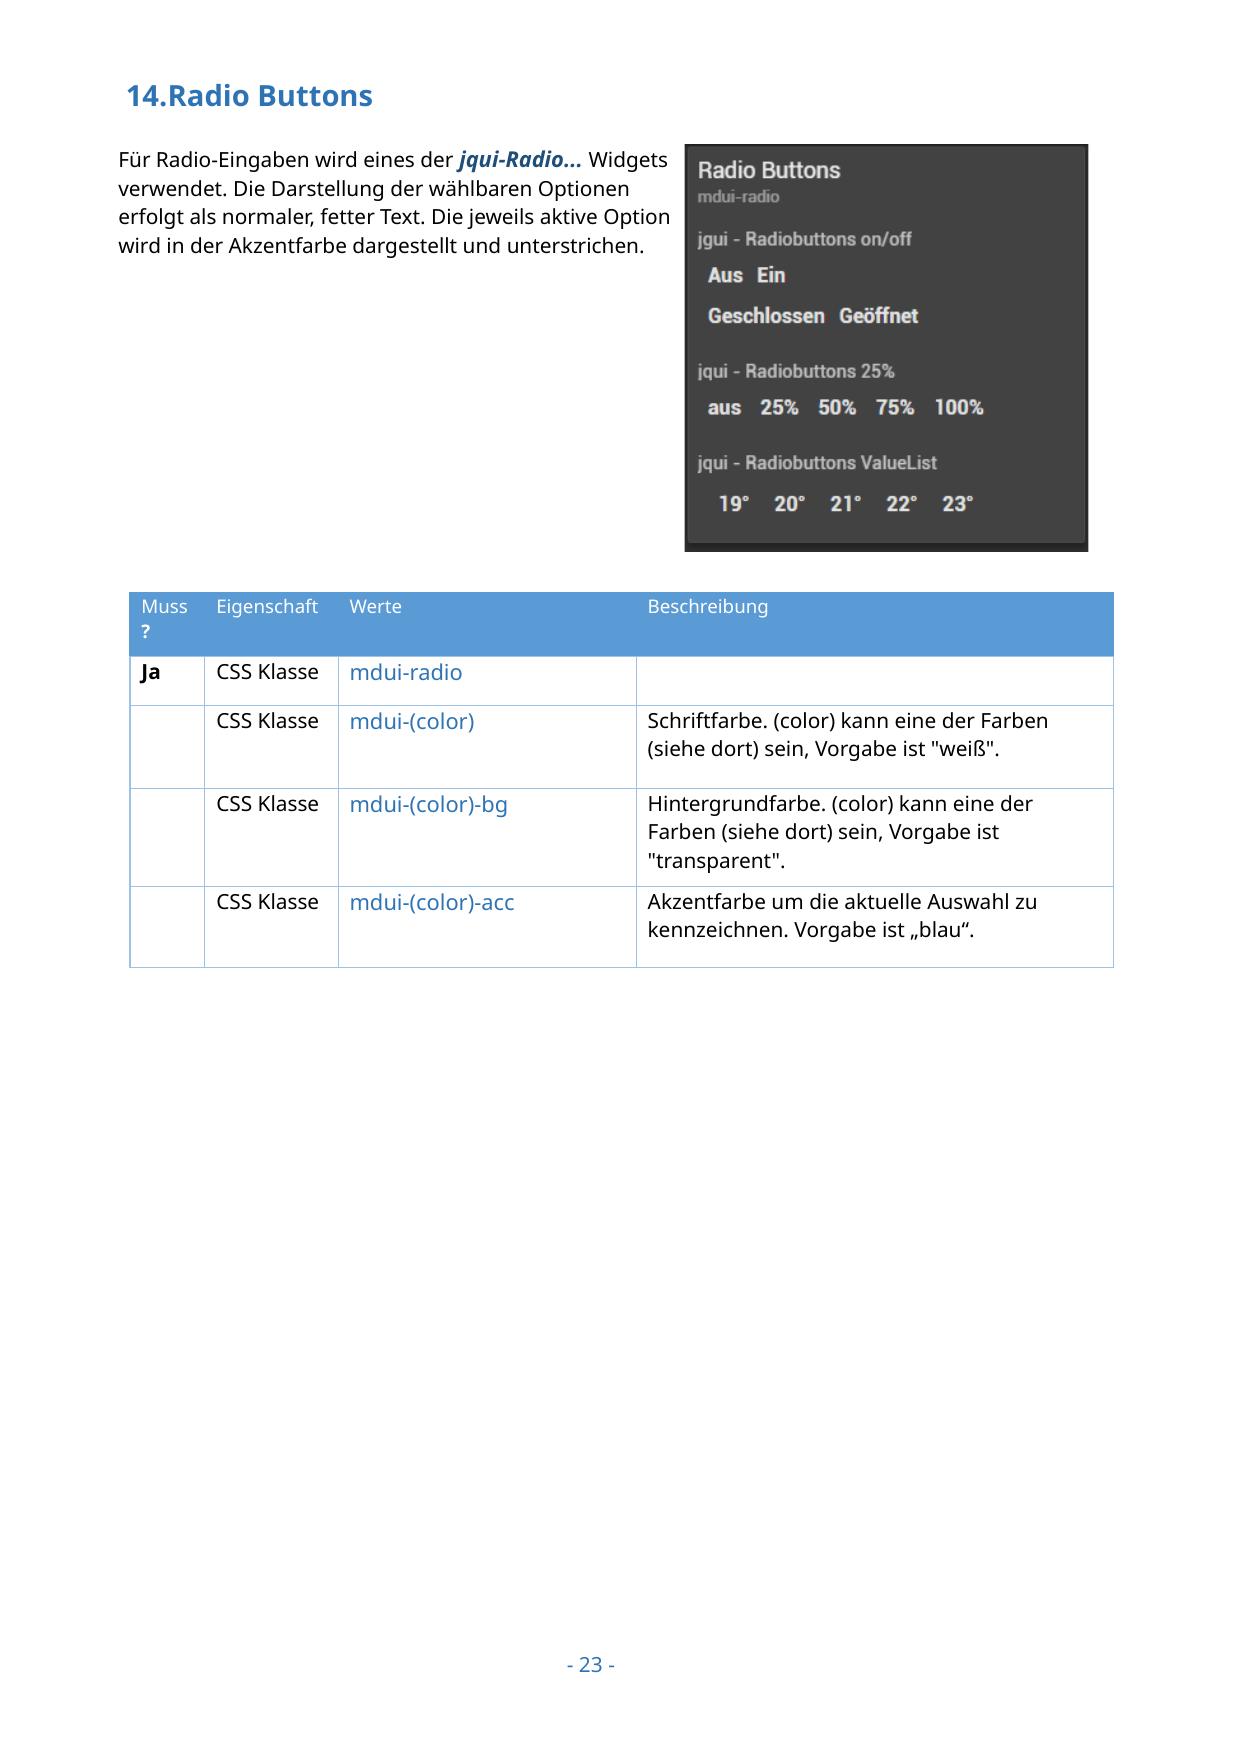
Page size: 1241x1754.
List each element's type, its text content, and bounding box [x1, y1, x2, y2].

table_header Beschreibung [636, 593, 1113, 656]
table_cell [131, 789, 204, 886]
table_cell Schriftfarbe. (color) kann eine der Farben (siehe dort) sein, Vorgabe ist "weiß". [637, 706, 1113, 788]
table_cell CSS Klasse [205, 657, 338, 705]
table_cell mdui-radio [339, 657, 636, 705]
subtitle Radio Buttons [118, 75, 1169, 115]
table_header Eigenschaft [205, 593, 338, 656]
table_cell mdui-(color)-bg [339, 789, 636, 886]
table_header [679, 144, 684, 552]
table_header Für Radio-Eingaben wird eines der jqui-Radio... Widgets verwendet. Die Darstellung der wählbaren Optionen erfolgt als normaler, fetter Text. Die jeweils aktive Option wird in der Akzentfarbe dargestellt und unterstrichen. [118, 144, 679, 552]
table_header Muss? [131, 593, 205, 656]
table_header [1089, 144, 1123, 552]
table_cell CSS Klasse [205, 706, 338, 788]
table_header Werte [338, 593, 636, 656]
table_cell Hintergrundfarbe. (color) kann eine der Farben (siehe dort) sein, Vorgabe ist "transparent". [637, 789, 1113, 886]
table_cell CSS Klasse [205, 789, 338, 886]
table_cell mdui-(color)-acc [339, 887, 636, 967]
table_cell Ja [131, 657, 204, 705]
table_cell Akzentfarbe um die aktuelle Auswahl zu kennzeichnen. Vorgabe ist „blau“. [637, 887, 1113, 967]
table_cell mdui-(color) [339, 706, 636, 788]
table_cell [637, 657, 1113, 705]
table_cell [131, 706, 204, 788]
table_cell [131, 887, 204, 967]
table_cell CSS Klasse [205, 887, 338, 967]
picture [684, 144, 1089, 552]
